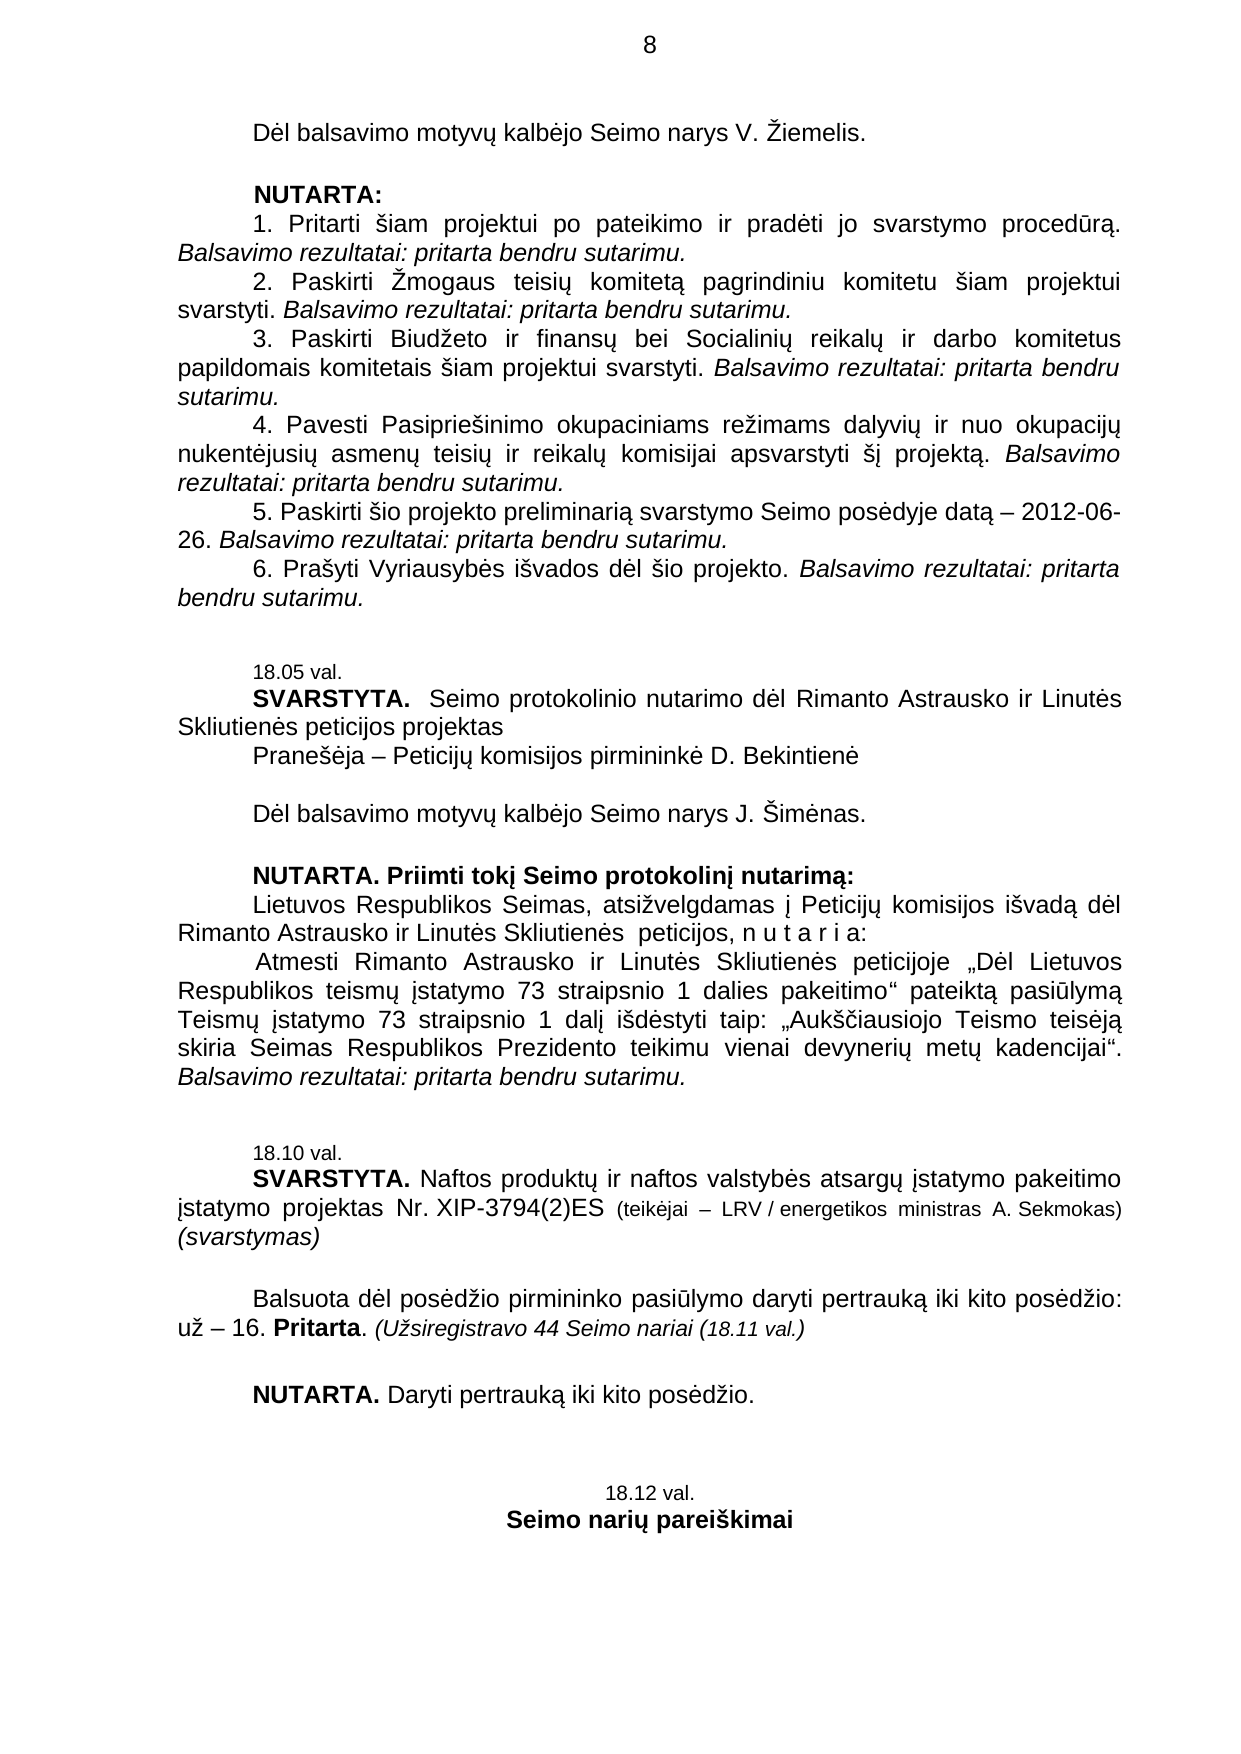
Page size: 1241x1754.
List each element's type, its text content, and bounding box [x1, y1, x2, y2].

text SVARSTYTA. Naftos produktų ir naftos valstybės atsargų įstatymo pakeitimo įstatymo projektas Nr. XIP-3794(2)ES (teikėjai – LRV / energetikos ministras A. Sekmokas) (svarstymas) [177, 1164, 1122, 1251]
text NUTARTA. Priimti tokį Seimo protokolinį nutarimą: [177, 861, 1122, 889]
text Pranešėja – Peticijų komisijos pirmininkė D. Bekintienė [177, 741, 1122, 770]
text 18.10 val. [177, 1140, 1122, 1164]
text Atmesti Rimanto Astrausko ir Linutės Skliutienės peticijoje „Dėl Lietuvos Respublikos teismų įstatymo 73 straipsnio 1 dalies pakeitimo“ pateiktą pasiūlymą Teismų įstatymo 73 straipsnio 1 dalį išdėstyti taip: „Aukščiausiojo Teismo teisėją skiria Seimas Respublikos Prezidento teikimu vienai devynerių metų kadencijai“. Balsavimo rezultatai: pritarta bendru sutarimu. [177, 947, 1122, 1091]
text NUTARTA. Daryti pertrauką iki kito posėdžio. [177, 1380, 1122, 1409]
text Dėl balsavimo motyvų kalbėjo Seimo narys J. Šimėnas. [177, 798, 1122, 827]
text NUTARTA: [177, 180, 1122, 209]
text 6. Prašyti Vyriausybės išvados dėl šio projekto. Balsavimo rezultatai: pritarta bendru sutarimu. [177, 554, 1122, 612]
text Balsuota dėl posėdžio pirmininko pasiūlymo daryti pertrauką iki kito posėdžio: už – 16. Pritarta. (Užsiregistravo 44 Seimo nariai (18.11 val.) [177, 1284, 1122, 1342]
text 4. Pavesti Pasipriešinimo okupaciniams režimams dalyvių ir nuo okupacijų nukentėjusių asmenų teisių ir reikalų komisijai apsvarstyti šį projektą. Balsavimo rezultatai: pritarta bendru sutarimu. [177, 410, 1122, 497]
text 3. Paskirti Biudžeto ir finansų bei Socialinių reikalų ir darbo komitetus papildomais komitetais šiam projektui svarstyti. Balsavimo rezultatai: pritarta bendru sutarimu. [177, 324, 1122, 410]
text 5. Paskirti šio projekto preliminarią svarstymo Seimo posėdyje datą – 2012-06-26. Balsavimo rezultatai: pritarta bendru sutarimu. [177, 497, 1122, 554]
text Lietuvos Respublikos Seimas, atsižvelgdamas į Peticijų komisijos išvadą dėl Rimanto Astrausko ir Linutės Skliutienės peticijos, n u t a r i a: [177, 889, 1122, 947]
text Dėl balsavimo motyvų kalbėjo Seimo narys V. Žiemelis. [177, 118, 1122, 147]
text 1. Pritarti šiam projektui po pateikimo ir pradėti jo svarstymo procedūrą. Balsavimo rezultatai: pritarta bendru sutarimu. [177, 209, 1122, 267]
text 18.05 val. [177, 659, 1122, 683]
text SVARSTYTA. Seimo protokolinio nutarimo dėl Rimanto Astrausko ir Linutės Skliutienės peticijos projektas [177, 683, 1122, 741]
text 18.12 val. [177, 1481, 1122, 1505]
subtitle Seimo narių pareiškimai [177, 1505, 1122, 1533]
text 2. Paskirti Žmogaus teisių komitetą pagrindiniu komitetu šiam projektui svarstyti. Balsavimo rezultatai: pritarta bendru sutarimu. [177, 267, 1122, 324]
